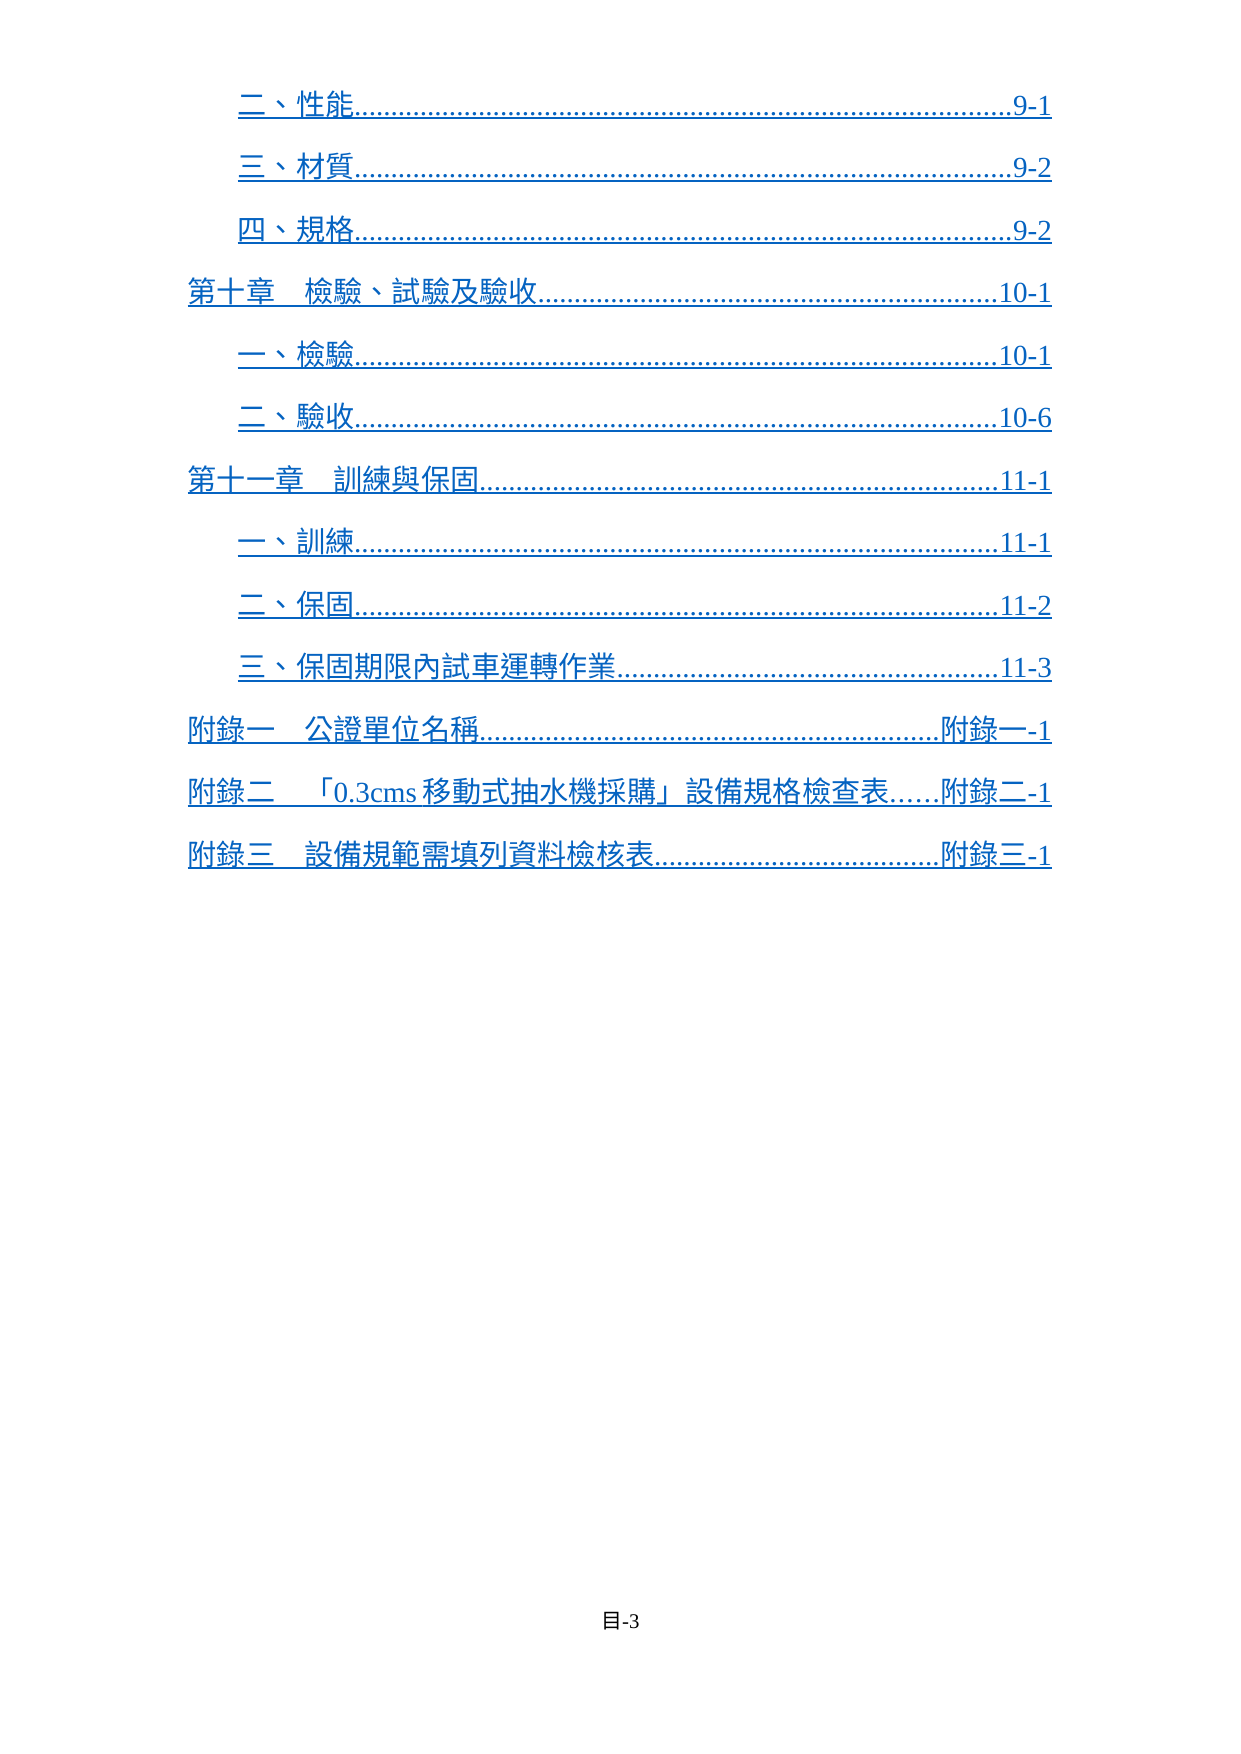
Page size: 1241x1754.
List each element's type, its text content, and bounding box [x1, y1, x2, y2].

text 三、保固期限內試車運轉作業 11-3 [237, 637, 1053, 687]
text 二、保固 11-2 [237, 575, 1053, 625]
text 一、訓練 11-1 [237, 512, 1053, 562]
text 附錄二 「0.3cms移動式抽水機採購」設備規格檢查表 附錄二-1 [187, 762, 1053, 812]
text 附錄三 設備規範需填列資料檢核表 附錄三-1 [187, 825, 1053, 875]
text 第十一章 訓練與保固 11-1 [187, 450, 1053, 500]
text 三、材質 9-2 [237, 137, 1053, 187]
text 第十章 檢驗、試驗及驗收 10-1 [187, 262, 1053, 312]
text 附錄一 公證單位名稱 附錄一-1 [187, 700, 1053, 750]
text 二、驗收 10-6 [237, 387, 1053, 437]
text 二、性能 9-1 [237, 75, 1053, 125]
text 一、檢驗 10-1 [237, 325, 1053, 375]
text 四、規格 9-2 [237, 200, 1053, 250]
